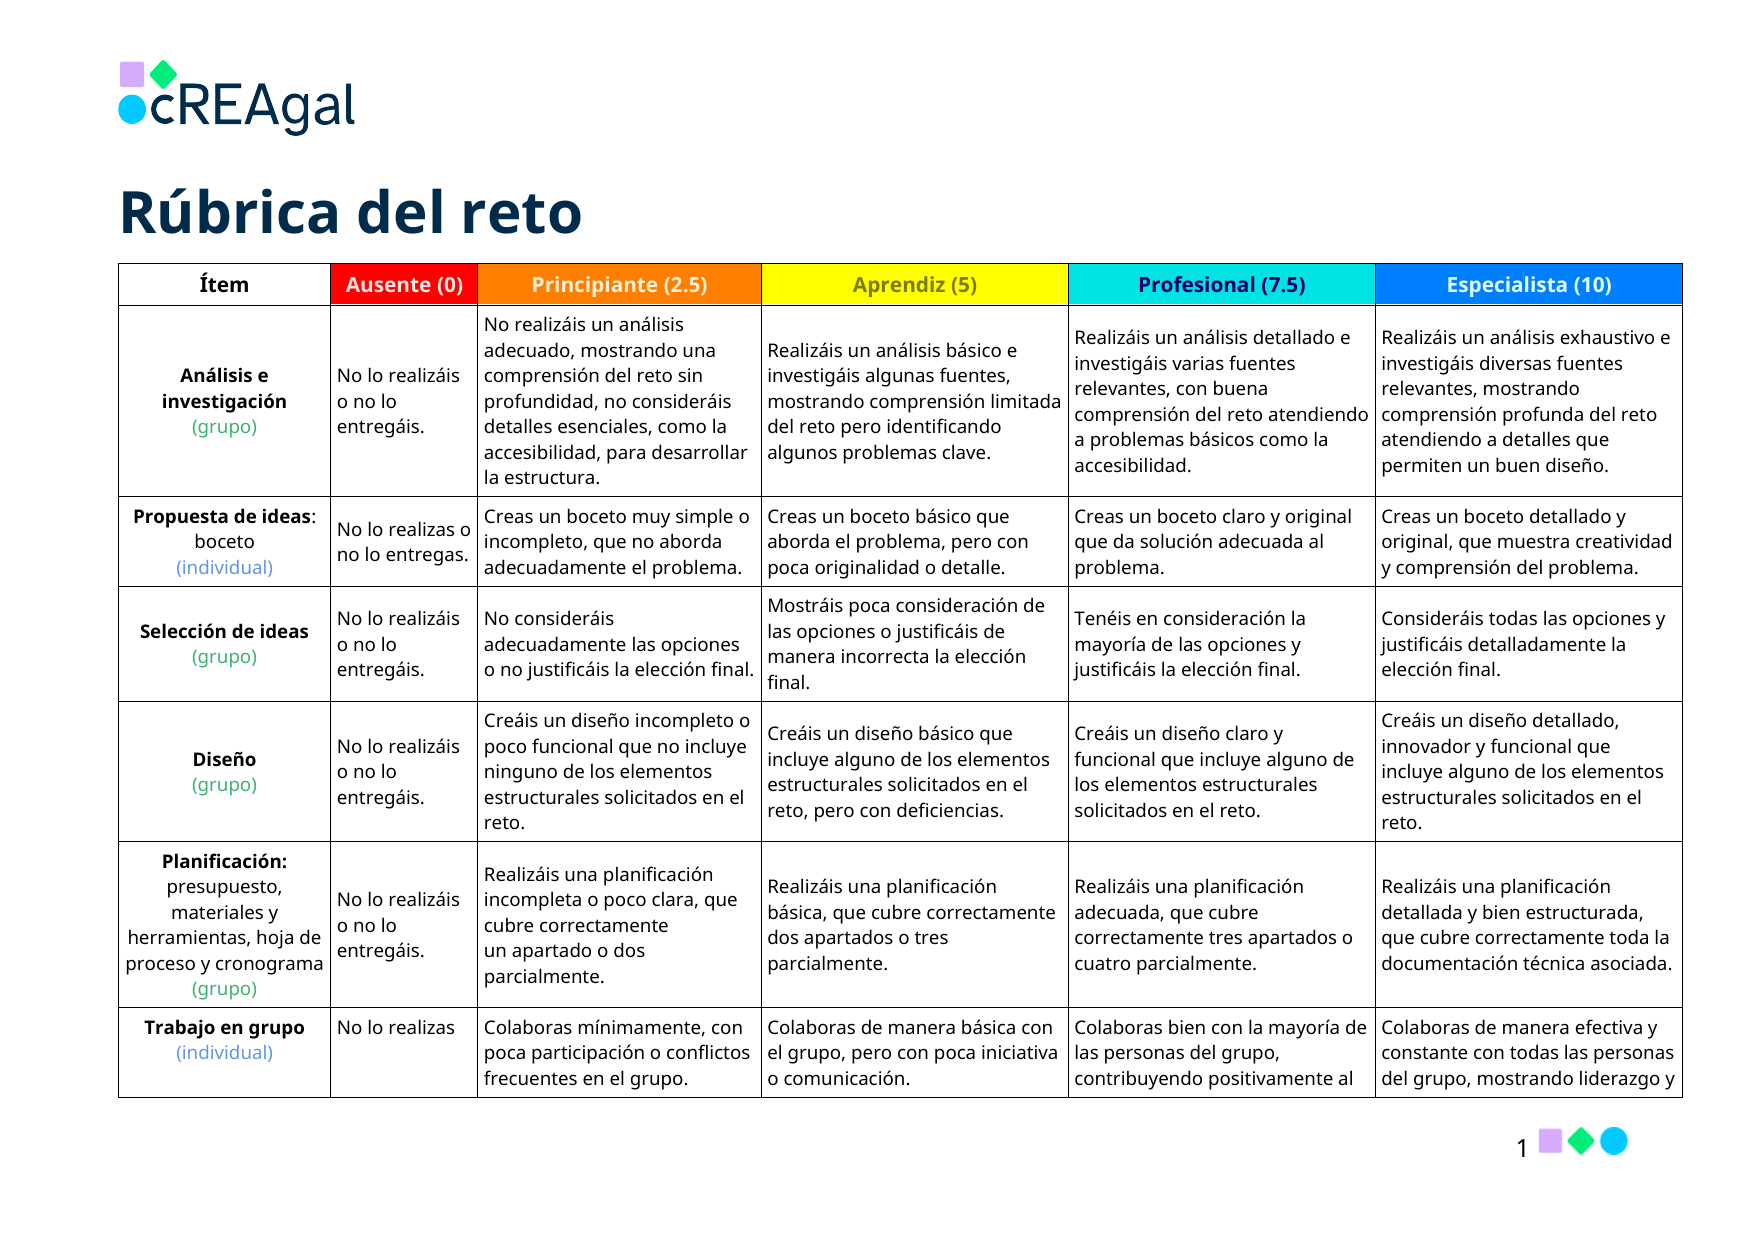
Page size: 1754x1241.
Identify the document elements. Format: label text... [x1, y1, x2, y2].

table_cell Realizáis un análisis detallado e investigáis varias fuentes relevantes, con buena comprensión del reto atendiendo a problemas básicos como la accesibilidad. [1069, 306, 1375, 496]
table_cell No realizáis un análisis adecuado, mostrando una comprensión del reto sin profundidad, no consideráis detalles esenciales, como la accesibilidad, para desarrollar la estructura. [478, 306, 761, 496]
table_cell Realizáis una planificación incompleta o poco clara, que cubre correctamente un apartado o dos parcialmente. [478, 842, 761, 1007]
picture [118, 60, 355, 136]
table_cell Selección de ideas (grupo) [119, 587, 330, 701]
table_cell Tenéis en consideración la mayoría de las opciones y justificáis la elección final. [1069, 587, 1375, 701]
table_cell Colaboras mínimamente, con poca participación o conflictos frecuentes en el grupo. [478, 1008, 761, 1097]
table_cell Colaboras de manera efectiva y constante con todas las personas del grupo, mostrando liderazgo y [1376, 1008, 1682, 1097]
table_cell Creáis un diseño básico que incluye alguno de los elementos estructurales solicitados en el reto, pero con deficiencias. [762, 702, 1068, 841]
table_cell Colaboras de manera básica con el grupo, pero con poca iniciativa o comunicación. [762, 1008, 1068, 1097]
table_cell No lo realizas o no lo entregas. [331, 497, 477, 586]
table_header Aprendiz (5) [762, 264, 1068, 304]
table_cell Propuesta de ideas: boceto (individual) [119, 497, 330, 586]
table_cell Creáis un diseño detallado, innovador y funcional que incluye alguno de los elementos estructurales solicitados en el reto. [1376, 702, 1682, 841]
table_cell Mostráis poca consideración de las opciones o justificáis de manera incorrecta la elección final. [762, 587, 1068, 701]
table_cell Análisis e investigación (grupo) [119, 306, 330, 496]
table_cell No lo realizáis o no lo entregáis. [331, 842, 477, 1007]
subtitle Rúbrica del reto [118, 171, 1636, 251]
table_cell Creas un boceto claro y original que da solución adecuada al problema. [1069, 497, 1375, 586]
table_cell Colaboras bien con la mayoría de las personas del grupo, contribuyendo positivamente al [1069, 1008, 1375, 1097]
table_cell Diseño (grupo) [119, 702, 330, 841]
table_header Profesional (7.5) [1069, 264, 1375, 304]
table_cell Creas un boceto muy simple o incompleto, que no aborda adecuadamente el problema. [478, 497, 761, 586]
table_cell Creáis un diseño incompleto o poco funcional que no incluye ninguno de los elementos estructurales solicitados en el reto. [478, 702, 761, 841]
table_cell Realizáis un análisis básico e investigáis algunas fuentes, mostrando comprensión limitada del reto pero identificando algunos problemas clave. [762, 306, 1068, 496]
table_cell Planificación: presupuesto, materiales y herramientas, hoja de proceso y cronograma (grupo) [119, 842, 330, 1007]
table_cell No lo realizas [331, 1008, 477, 1097]
table_cell Creas un boceto básico que aborda el problema, pero con poca originalidad o detalle. [762, 497, 1068, 586]
table_cell Creáis un diseño claro y funcional que incluye alguno de los elementos estructurales solicitados en el reto. [1069, 702, 1375, 841]
table_header Ausente (0) [331, 264, 477, 304]
table_cell No lo realizáis o no lo entregáis. [331, 587, 477, 701]
table_cell No lo realizáis o no lo entregáis. [331, 306, 477, 496]
table_cell Realizáis una planificación adecuada, que cubre correctamente tres apartados o cuatro parcialmente. [1069, 842, 1375, 1007]
table_cell Realizáis un análisis exhaustivo e investigáis diversas fuentes relevantes, mostrando comprensión profunda del reto atendiendo a detalles que permiten un buen diseño. [1376, 306, 1682, 496]
table_cell No lo realizáis o no lo entregáis. [331, 702, 477, 841]
table_header Especialista (10) [1376, 264, 1682, 304]
table_cell Realizáis una planificación detallada y bien estructurada, que cubre correctamente toda la documentación técnica asociada. [1376, 842, 1682, 1007]
table_cell Trabajo en grupo (individual) [119, 1008, 330, 1097]
table_header Ítem [119, 264, 330, 304]
table_cell Consideráis todas las opciones y justificáis detalladamente la elección final. [1376, 587, 1682, 701]
picture [1538, 1127, 1611, 1155]
picture [1618, 1127, 1628, 1138]
table_cell No consideráis adecuadamente las opciones o no justificáis la elección final. [478, 587, 761, 701]
table_header Principiante (2.5) [478, 264, 761, 304]
picture [1617, 1144, 1628, 1155]
table_cell Creas un boceto detallado y original, que muestra creatividad y comprensión del problema. [1376, 497, 1682, 586]
table_cell Realizáis una planificación básica, que cubre correctamente dos apartados o tres parcialmente. [762, 842, 1068, 1007]
